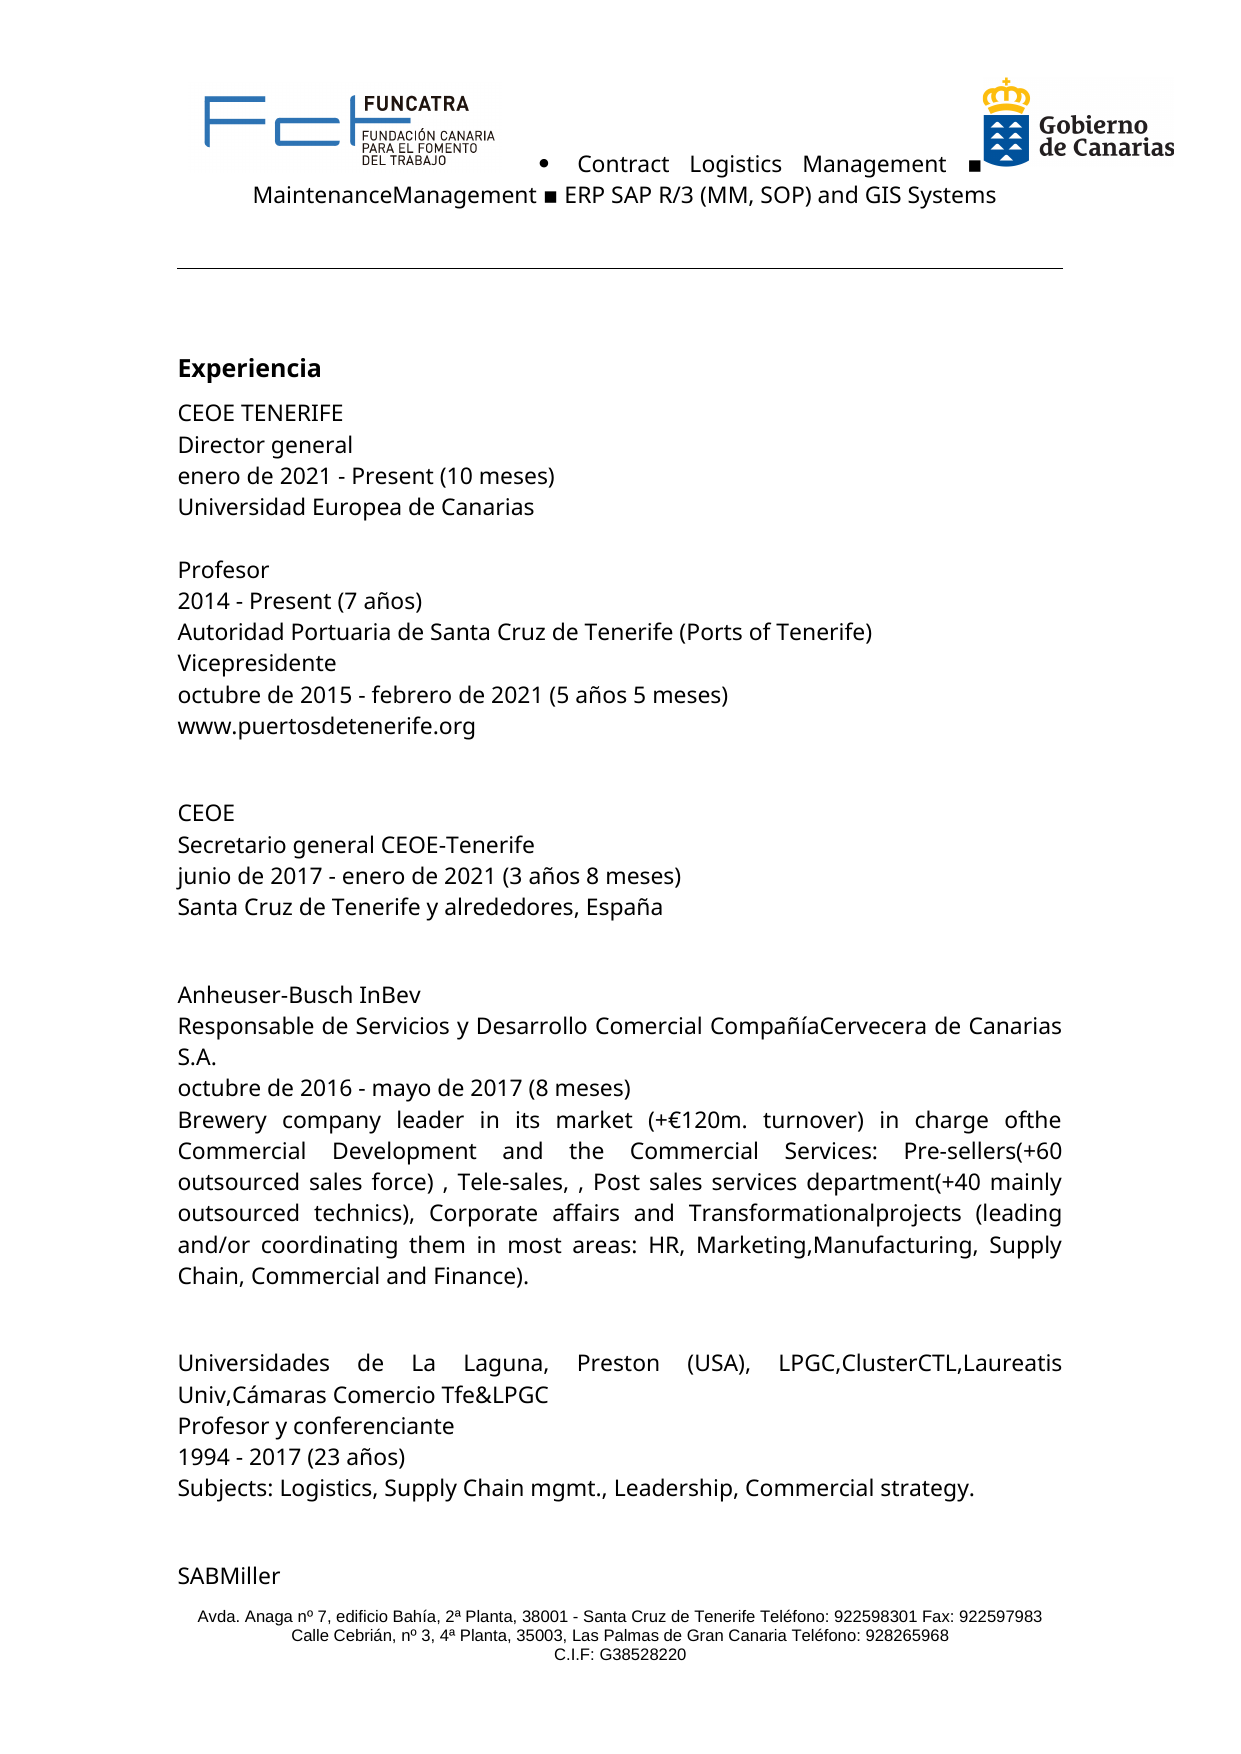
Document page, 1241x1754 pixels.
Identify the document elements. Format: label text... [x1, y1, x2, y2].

list Contract Logistics Management ▪ MaintenanceManagement ▪ ERP SAP R/3 (MM, SOP) and GIS Systems [215, 148, 1063, 210]
text Responsable de Servicios y Desarrollo Comercial CompañíaCervecera de Canarias S.A. [177, 1010, 1063, 1072]
text Universidad Europea de Canarias [177, 491, 1063, 522]
text Secretario general CEOE-Tenerife [177, 828, 1063, 860]
text SABMiller [177, 1560, 1063, 1591]
text Director general [177, 428, 1063, 460]
text octubre de 2015 - febrero de 2021 (5 años 5 meses) [177, 678, 1063, 710]
text Brewery company leader in its market (+€120m. turnover) in charge ofthe Commercial Development and the Commercial Services: Pre-sellers(+60 outsourced sales force) , Tele-sales, , Post sales services department(+40 mainly outsourced technics), Corporate affairs and Transformationalprojects (leading and/or coordinating them in most areas: HR, Marketing,Manufacturing, Supply Chain, Commercial and Finance). [177, 1103, 1063, 1291]
text Anheuser-Busch InBev [177, 978, 1063, 1010]
text Universidades de La Laguna, Preston (USA), LPGC,ClusterCTL,Laureatis Univ,Cámaras Comercio Tfe&LPGC [177, 1347, 1063, 1410]
text Vicepresidente [177, 647, 1063, 678]
text 1994 - 2017 (23 años) [177, 1441, 1063, 1472]
text Experiencia [177, 351, 1063, 385]
text Profesor [177, 553, 1063, 585]
text 2014 - Present (7 años) [177, 585, 1063, 616]
text octubre de 2016 - mayo de 2017 (8 meses) [177, 1072, 1063, 1103]
text Profesor y conferenciante [177, 1410, 1063, 1441]
text junio de 2017 - enero de 2021 (3 años 8 meses) [177, 860, 1063, 891]
text Subjects: Logistics, Supply Chain mgmt., Leadership, Commercial strategy. [177, 1472, 1063, 1503]
text CEOE [177, 797, 1063, 828]
text Santa Cruz de Tenerife y alrededores, España [177, 891, 1063, 922]
text enero de 2021 - Present (10 meses) [177, 460, 1063, 491]
text Autoridad Portuaria de Santa Cruz de Tenerife (Ports of Tenerife) [177, 616, 1063, 647]
text CEOE TENERIFE [177, 397, 1063, 428]
text www.puertosdetenerife.org [177, 710, 1063, 741]
